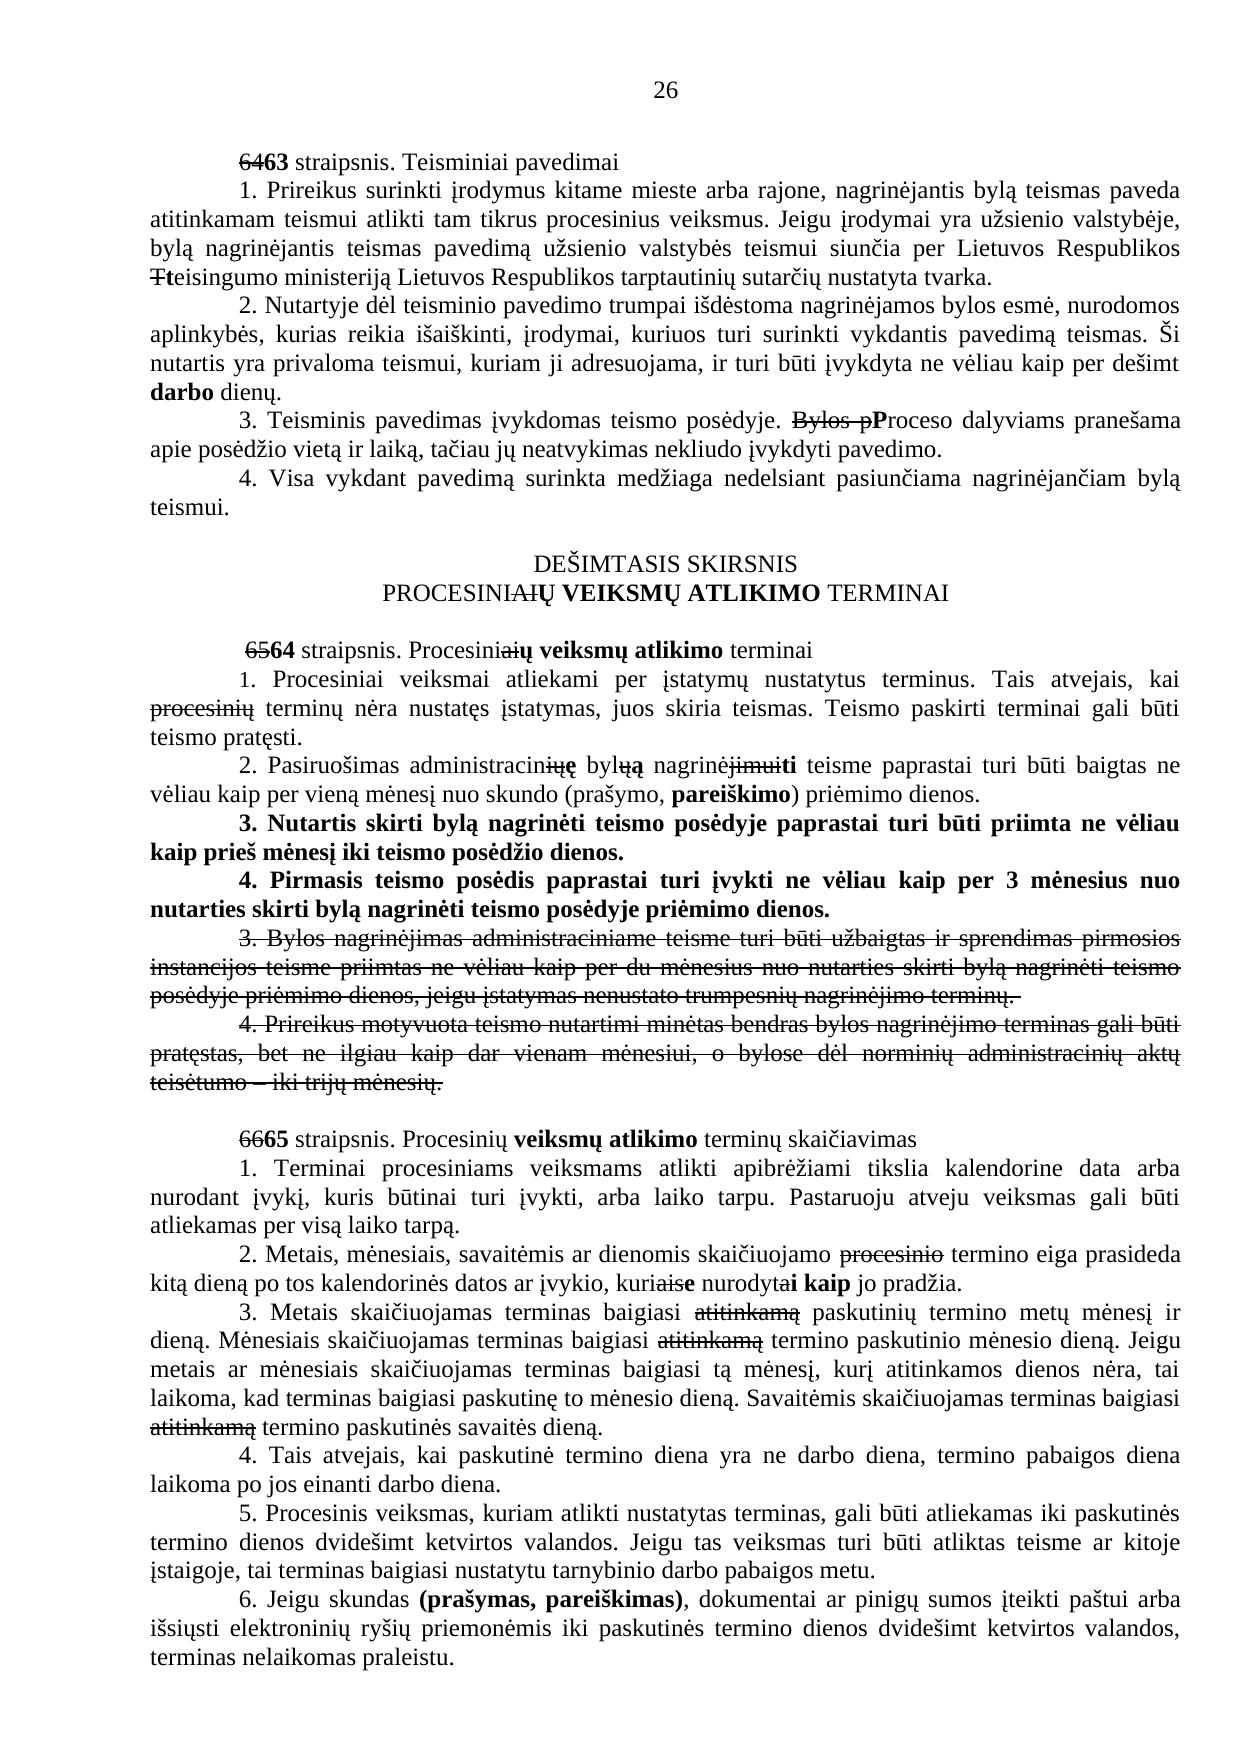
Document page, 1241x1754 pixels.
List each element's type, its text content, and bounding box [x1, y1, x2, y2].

text 3. Metais skaičiuojamas terminas baigiasi atitinkamą paskutinių termino metų mėnesį ir dieną. Mėnesiais skaičiuojamas terminas baigiasi atitinkamą termino paskutinio mėnesio dieną. Jeigu metais ar mėnesiais skaičiuojamas terminas baigiasi tą mėnesį, kurį atitinkamos dienos nėra, tai laikoma, kad terminas baigiasi paskutinę to mėnesio dieną. Savaitėmis skaičiuojamas terminas baigiasi atitinkamą termino paskutinės savaitės dieną. [150, 1297, 1181, 1441]
text 2. Nutartyje dėl teisminio pavedimo trumpai išdėstoma nagrinėjamos bylos esmė, nurodomos aplinkybės, kurias reikia išaiškinti, įrodymai, kuriuos turi surinkti vykdantis pavedimą teismas. Ši nutartis yra privaloma teismui, kuriam ji adresuojama, ir turi būti įvykdyta ne vėliau kaip per dešimt darbo dienų. [150, 291, 1181, 406]
text DEŠIMTASIS SKIRSNIS [150, 549, 1181, 578]
text 2. Pasiruošimas administraciniųę bylųą nagrinėjimuiti teisme paprastai turi būti baigtas ne vėliau kaip per vieną mėnesį nuo skundo (prašymo, pareiškimo) priėmimo dienos. [150, 751, 1181, 808]
text PROCESINIAIŲ VEIKSMŲ ATLIKIMO TERMINAI [150, 578, 1181, 607]
text 3. Nutartis skirti bylą nagrinėti teismo posėdyje paprastai turi būti priimta ne vėliau kaip prieš mėnesį iki teismo posėdžio dienos. [150, 808, 1181, 866]
text 6665 straipsnis. Procesinių veiksmų atlikimo terminų skaičiavimas [150, 1124, 1183, 1153]
text 6. Jeigu skundas (prašymas, pareiškimas), dokumentai ar pinigų sumos įteikti paštui arba išsiųsti elektroninių ryšių priemonėmis iki paskutinės termino dienos dvidešimt ketvirtos valandos, terminas nelaikomas praleistu. [150, 1584, 1181, 1671]
text 6564 straipsnis. Procesiniaių veiksmų atlikimo terminai [150, 636, 1183, 664]
text 4. Pirmasis teismo posėdis paprastai turi įvykti ne vėliau kaip per 3 mėnesius nuo nutarties skirti bylą nagrinėti teismo posėdyje priėmimo dienos. [150, 866, 1181, 923]
text 3. Bylos nagrinėjimas administraciniame teisme turi būti užbaigtas ir sprendimas pirmosios instancijos teisme priimtas ne vėliau kaip per du mėnesius nuo nutarties skirti bylą nagrinėti teismo posėdyje priėmimo dienos, jeigu įstatymas nenustato trumpesnių nagrinėjimo terminų. [150, 923, 1181, 967]
text 3. Teisminis pavedimas įvykdomas teismo posėdyje. Bylos pProceso dalyviams pranešama apie posėdžio vietą ir laiką, tačiau jų neatvykimas nekliudo įvykdyti pavedimo. [150, 406, 1181, 463]
text 1. Procesiniai veiksmai atliekami per įstatymų nustatytus terminus. Tais atvejais, kai procesinių terminų nėra nustatęs įstatymas, juos skiria teismas. Teismo paskirti terminai gali būti teismo pratęsti. [150, 664, 1181, 751]
text 4. Visa vykdant pavedimą surinkta medžiaga nedelsiant pasiunčiama nagrinėjančiam bylą teismui. [150, 463, 1181, 521]
text 1. Terminai procesiniams veiksmams atlikti apibrėžiami tikslia kalendorine data arba nurodant įvykį, kuris būtinai turi įvykti, arba laiko tarpu. Pastaruoju atveju veiksmas gali būti atliekamas per visą laiko tarpą. [150, 1153, 1181, 1239]
text 4. Tais atvejais, kai paskutinė termino diena yra ne darbo diena, termino pabaigos diena laikoma po jos einanti darbo diena. [150, 1441, 1181, 1498]
text 3. Bylos nagrinėjimas administraciniame teisme turi būti užbaigtas ir sprendimas pirmosios instancijos teisme priimtas ne vėliau kaip per du mėnesius nuo nutarties skirti bylą nagrinėti teismo posėdyje priėmimo dienos, jeigu įstatymas nenustato trumpesnių nagrinėjimo terminų. [150, 969, 1181, 1009]
text 6463 straipsnis. Teisminiai pavedimai [150, 147, 1183, 176]
text 4. Prireikus motyvuota teismo nutartimi minėtas bendras bylos nagrinėjimo terminas gali būti pratęstas, bet ne ilgiau kaip dar vienam mėnesiui, o bylose dėl norminių administracinių aktų teisėtumo – iki trijų mėnesių. [150, 1055, 1181, 1096]
text 2. Metais, mėnesiais, savaitėmis ar dienomis skaičiuojamo procesinio termino eiga prasideda kitą dieną po tos kalendorinės datos ar įvykio, kuriaise nurodytai kaip jo pradžia. [150, 1239, 1181, 1297]
text 5. Procesinis veiksmas, kuriam atlikti nustatytas terminas, gali būti atliekamas iki paskutinės termino dienos dvidešimt ketvirtos valandos. Jeigu tas veiksmas turi būti atliktas teisme ar kitoje įstaigoje, tai terminas baigiasi nustatytu tarnybinio darbo pabaigos metu. [150, 1498, 1181, 1584]
text 4. Prireikus motyvuota teismo nutartimi minėtas bendras bylos nagrinėjimo terminas gali būti pratęstas, bet ne ilgiau kaip dar vienam mėnesiui, o bylose dėl norminių administracinių aktų teisėtumo – iki trijų mėnesių. [150, 1009, 1181, 1054]
text 1. Prireikus surinkti įrodymus kitame mieste arba rajone, nagrinėjantis bylą teismas paveda atitinkamam teismui atlikti tam tikrus procesinius veiksmus. Jeigu įrodymai yra užsienio valstybėje, bylą nagrinėjantis teismas pavedimą užsienio valstybės teismui siunčia per Lietuvos Respublikos Tteisingumo ministeriją Lietuvos Respublikos tarptautinių sutarčių nustatyta tvarka. [150, 176, 1181, 291]
